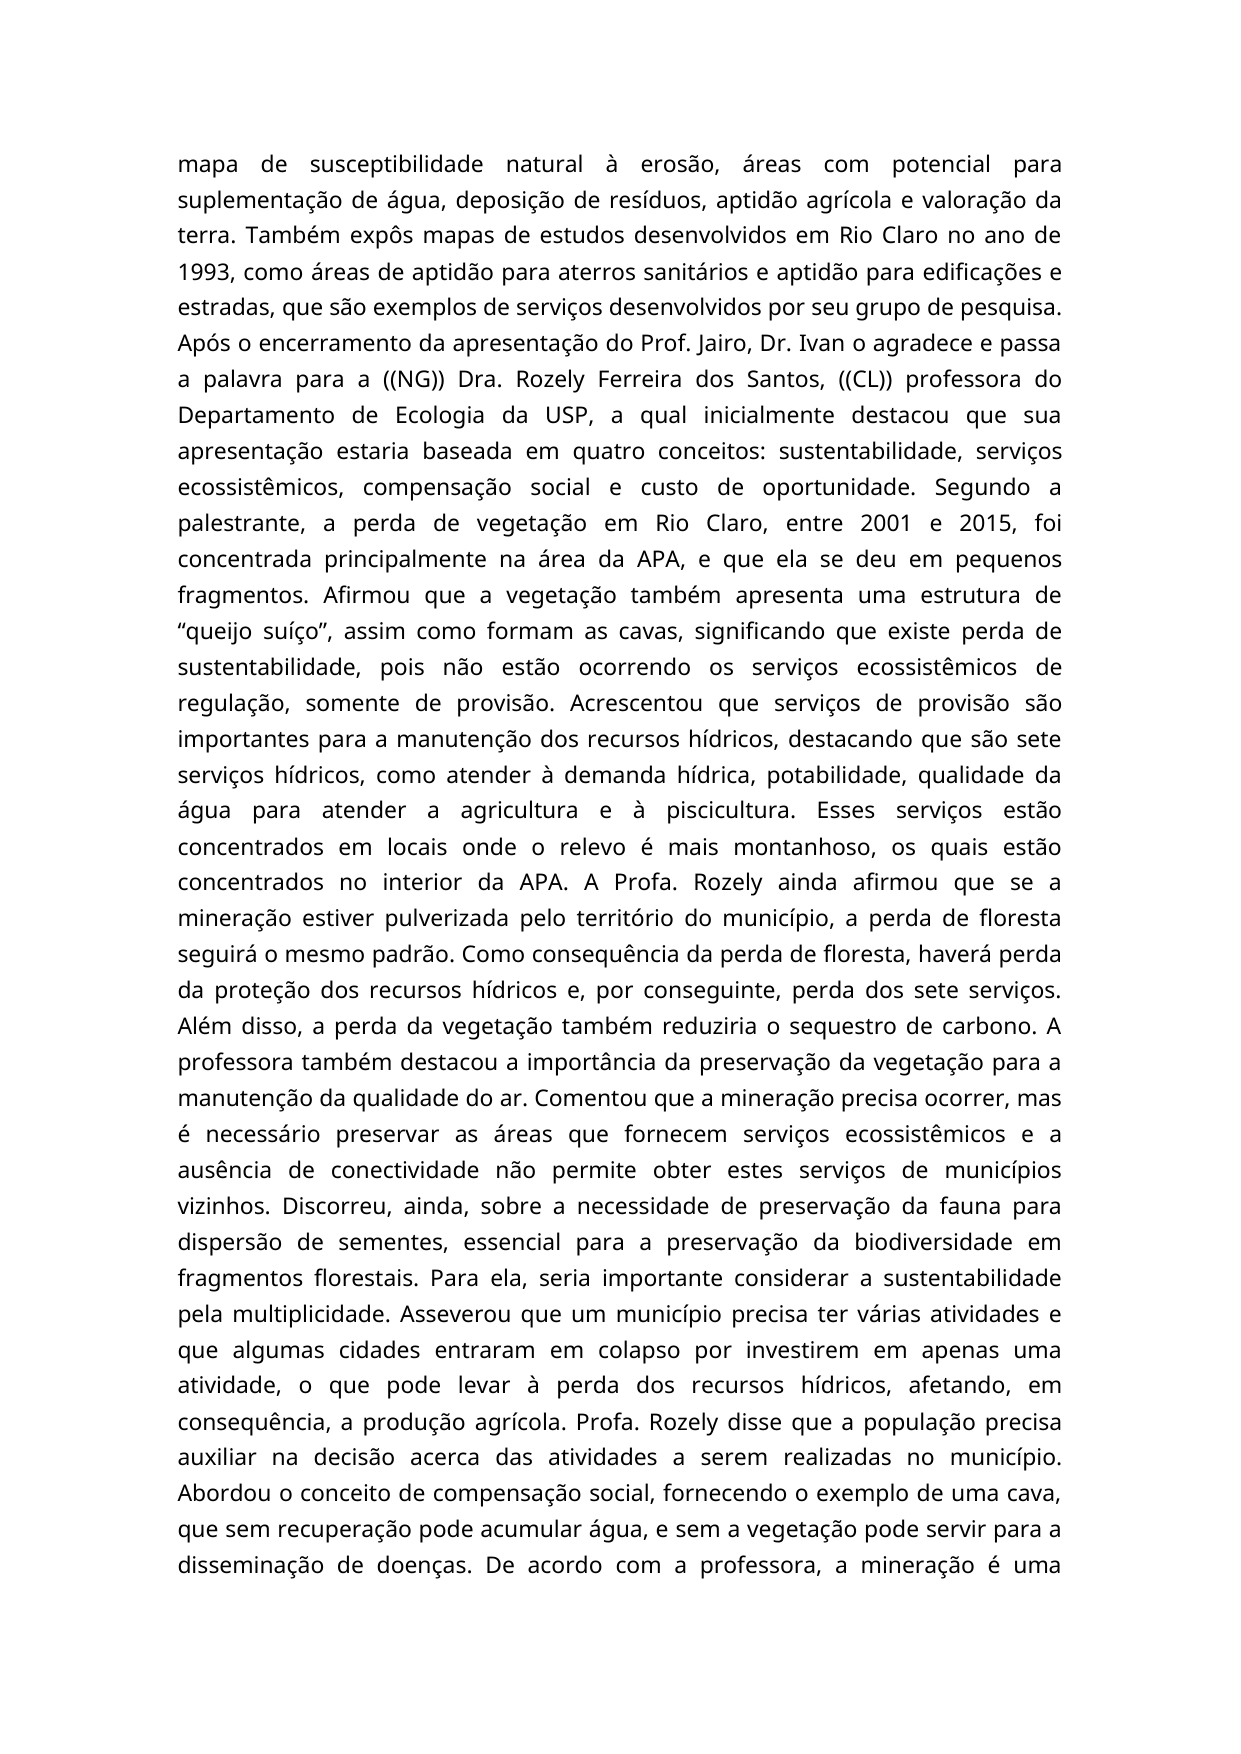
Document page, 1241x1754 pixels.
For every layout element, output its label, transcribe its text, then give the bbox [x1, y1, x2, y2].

text mapa de susceptibilidade natural à erosão, áreas com potencial para suplementação de água, deposição de resíduos, aptidão agrícola e valoração da terra. Também expôs mapas de estudos desenvolvidos em Rio Claro no ano de 1993, como áreas de aptidão para aterros sanitários e aptidão para edificações e estradas, que são exemplos de serviços desenvolvidos por seu grupo de pesquisa. Após o encerramento da apresentação do Prof. Jairo, Dr. Ivan o agradece e passa a palavra para a ((NG)) Dra. Rozely Ferreira dos Santos, ((CL)) professora do Departamento de Ecologia da USP, a qual inicialmente destacou que sua apresentação estaria baseada em quatro conceitos: sustentabilidade, serviços ecossistêmicos, compensação social e custo de oportunidade. Segundo a palestrante, a perda de vegetação em Rio Claro, entre 2001 e 2015, foi concentrada principalmente na área da APA, e que ela se deu em pequenos fragmentos. Afirmou que a vegetação também apresenta uma estrutura de “queijo suíço”, assim como formam as cavas, significando que existe perda de sustentabilidade, pois não estão ocorrendo os serviços ecossistêmicos de regulação, somente de provisão. Acrescentou que serviços de provisão são importantes para a manutenção dos recursos hídricos, destacando que são sete serviços hídricos, como atender à demanda hídrica, potabilidade, qualidade da água para atender a agricultura e à piscicultura. Esses serviços estão concentrados em locais onde o relevo é mais montanhoso, os quais estão concentrados no interior da APA. A Profa. Rozely ainda afirmou que se a mineração estiver pulverizada pelo território do município, a perda de floresta seguirá o mesmo padrão. Como consequência da perda de floresta, haverá perda da proteção dos recursos hídricos e, por conseguinte, perda dos sete serviços. Além disso, a perda da vegetação também reduziria o sequestro de carbono. A professora também destacou a importância da preservação da vegetação para a manutenção da qualidade do ar. Comentou que a mineração precisa ocorrer, mas é necessário preservar as áreas que fornecem serviços ecossistêmicos e a ausência de conectividade não permite obter estes serviços de municípios vizinhos. Discorreu, ainda, sobre a necessidade de preservação da fauna para dispersão de sementes, essencial para a preservação da biodiversidade em fragmentos florestais. Para ela, seria importante considerar a sustentabilidade pela multiplicidade. Asseverou que um município precisa ter várias atividades e que algumas cidades entraram em colapso por investirem em apenas uma atividade, o que pode levar à perda dos recursos hídricos, afetando, em consequência, a produção agrícola. Profa. Rozely disse que a população precisa auxiliar na decisão acerca das atividades a serem realizadas no município. Abordou o conceito de compensação social, fornecendo o exemplo de uma cava, que sem recuperação pode acumular água, e sem a vegetação pode servir para a disseminação de doenças. De acordo com a professora, a mineração é uma [177, 148, 1063, 1580]
